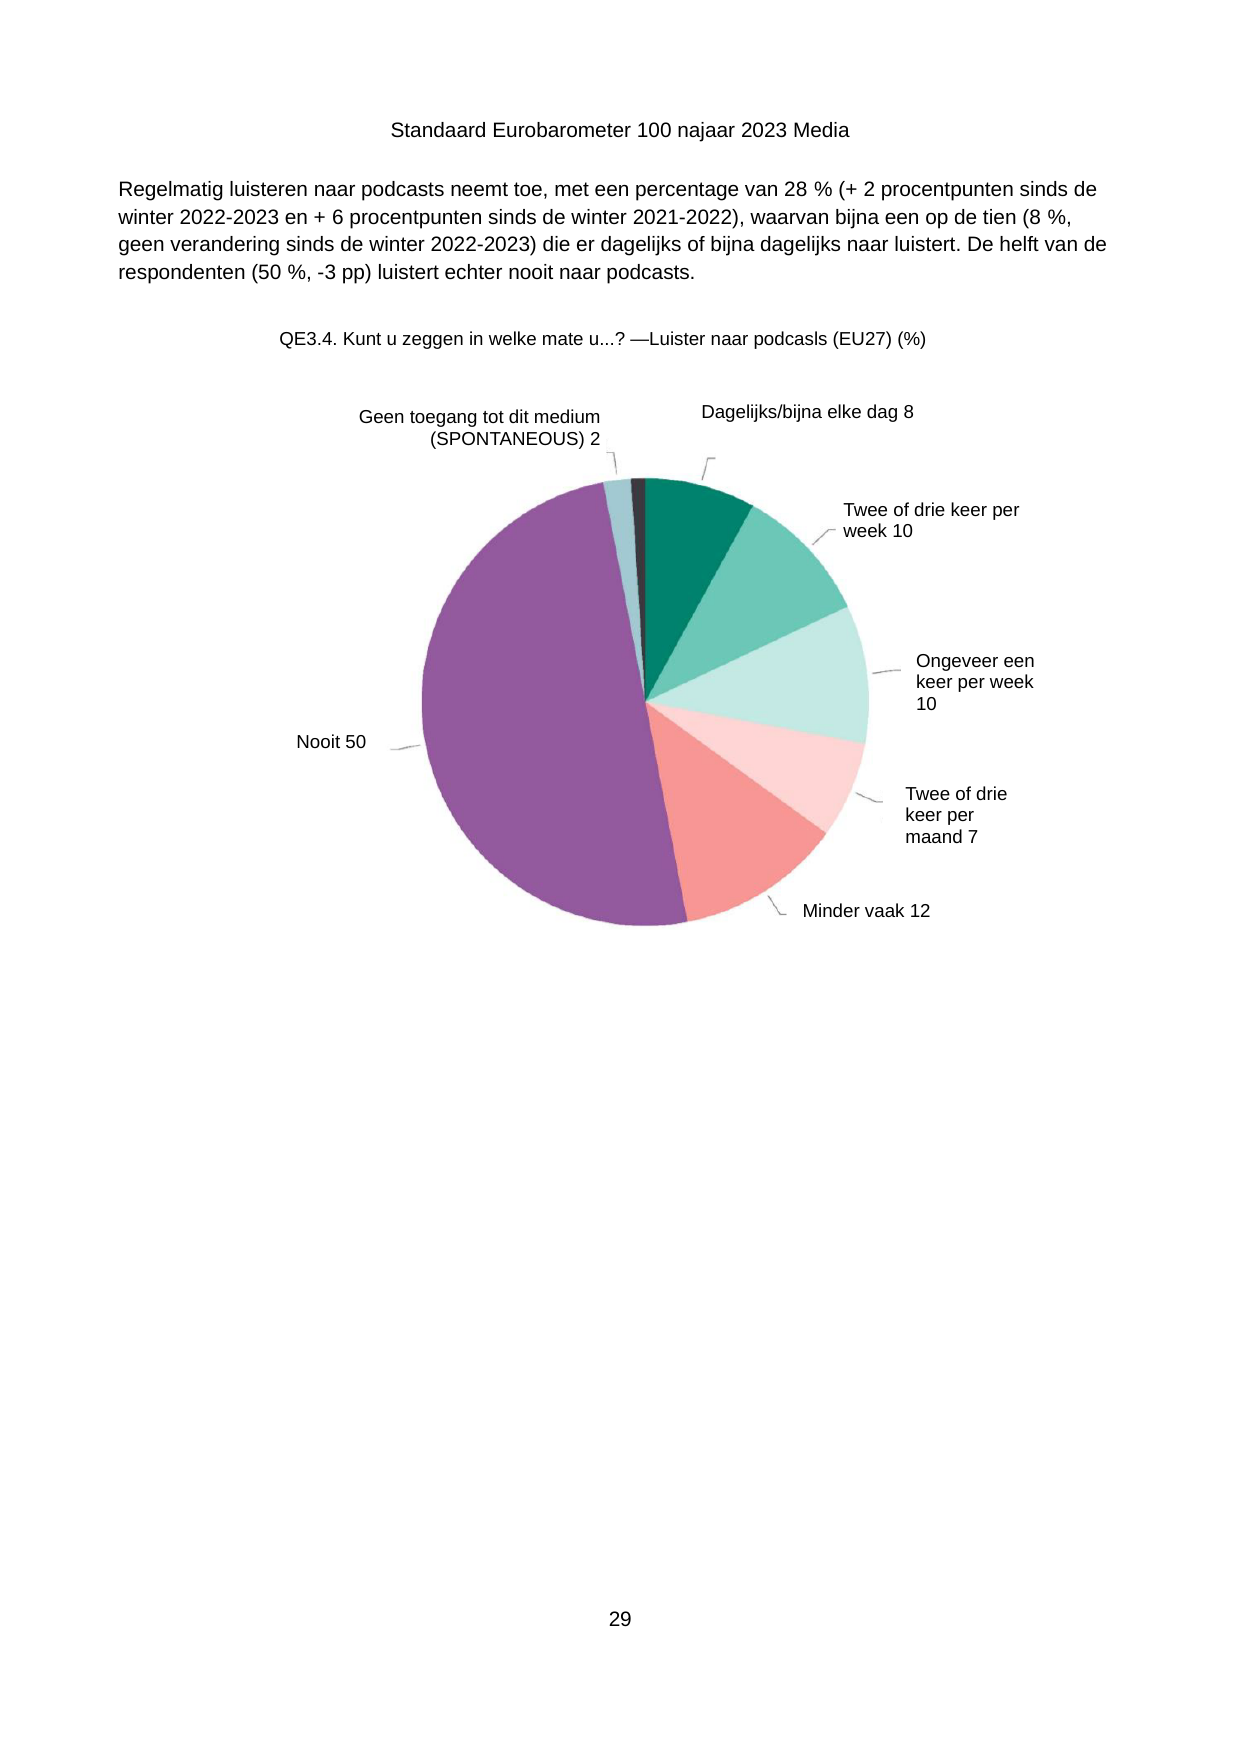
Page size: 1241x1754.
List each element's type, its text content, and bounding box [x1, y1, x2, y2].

text Regelmatig luisteren naar podcasts neemt toe, met een percentage van 28 % (+ 2 procentpunten sinds de winter 2022-2023 en + 6 procentpunten sinds de winter 2021-2022), waarvan bijna een op de tien (8 %, geen verandering sinds de winter 2022-2023) die er dagelijks of bijna dagelijks naar luistert. De helft van de respondenten (50 %, -3 pp) luistert echter nooit naar podcasts. [118, 177, 1122, 283]
picture [541, 438, 550, 444]
picture [464, 438, 473, 444]
picture [385, 438, 914, 930]
picture [555, 438, 562, 444]
